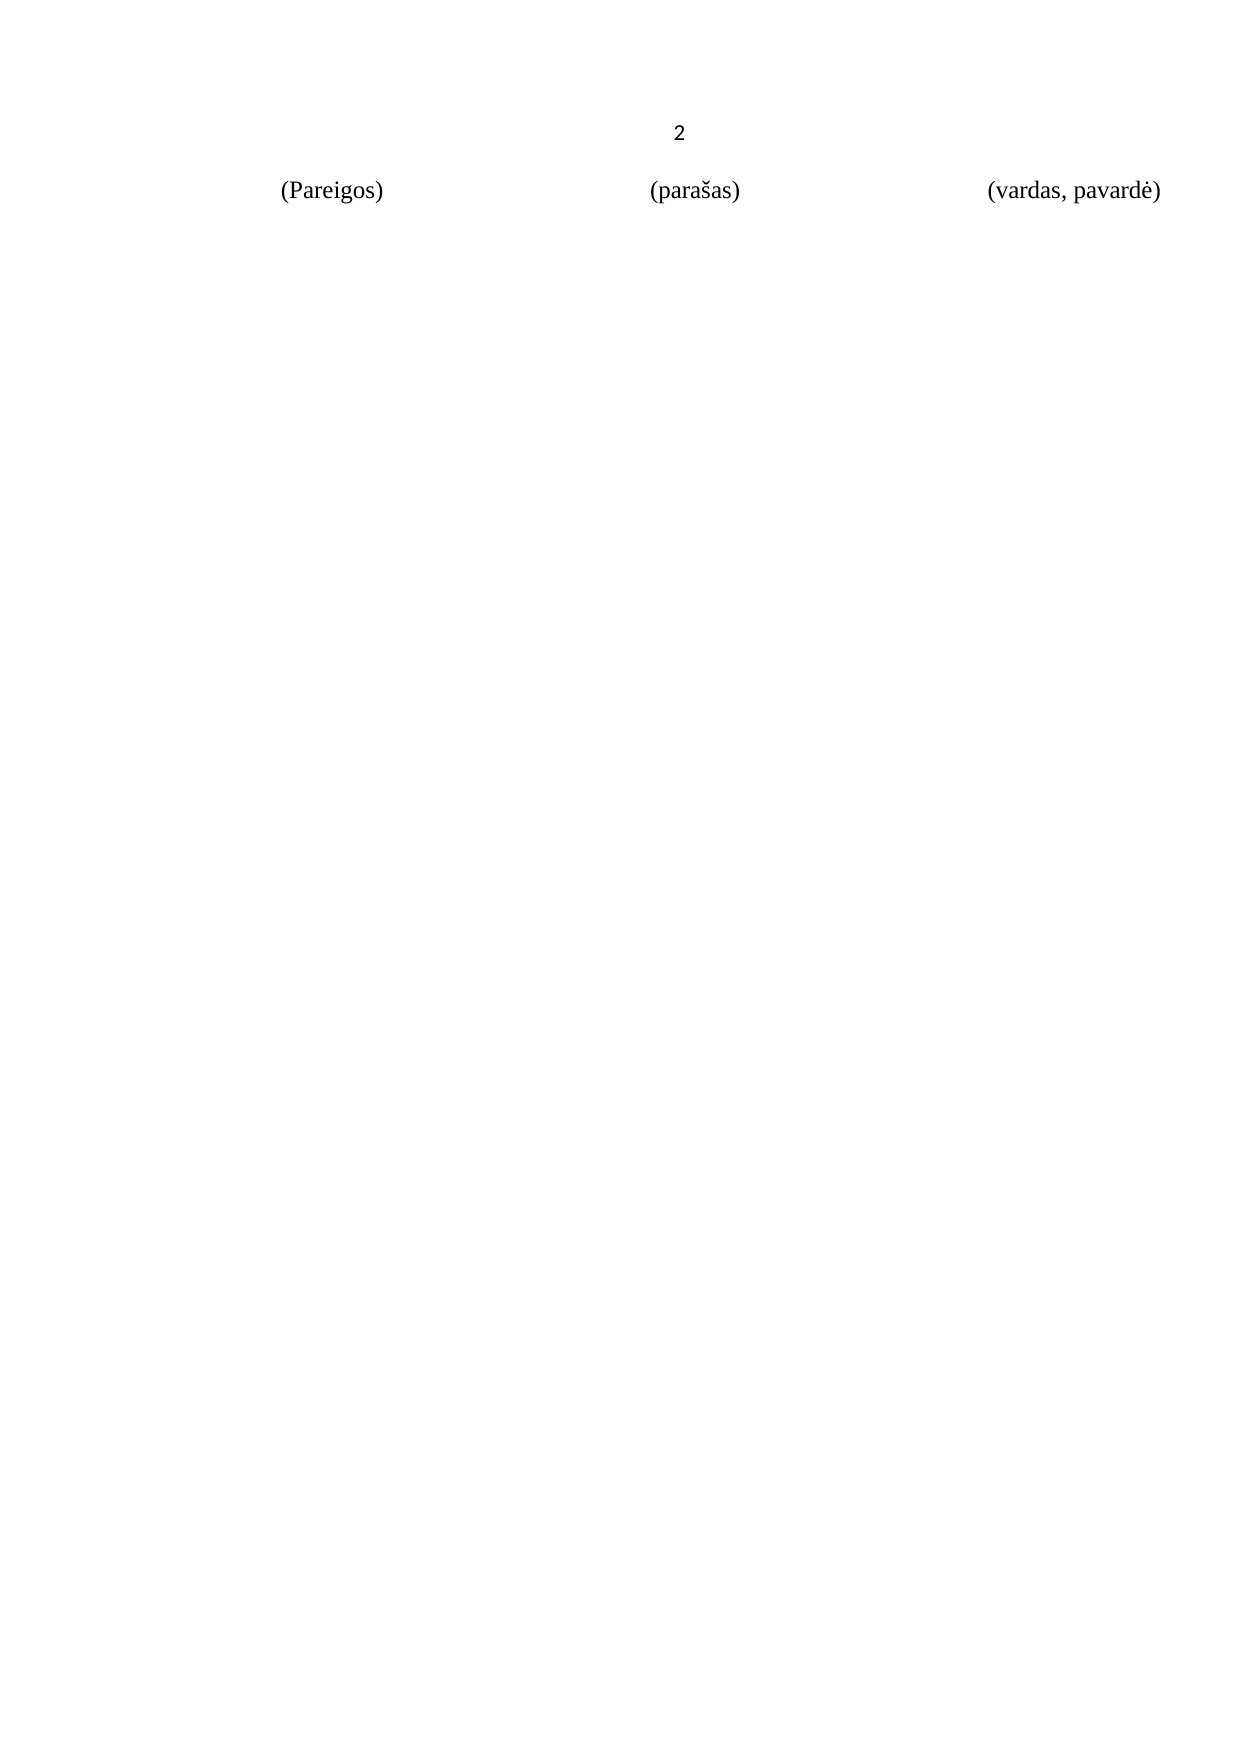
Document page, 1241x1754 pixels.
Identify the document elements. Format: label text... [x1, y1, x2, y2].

text (Pareigos) (parašas) (vardas, pavardė) [177, 175, 1181, 204]
